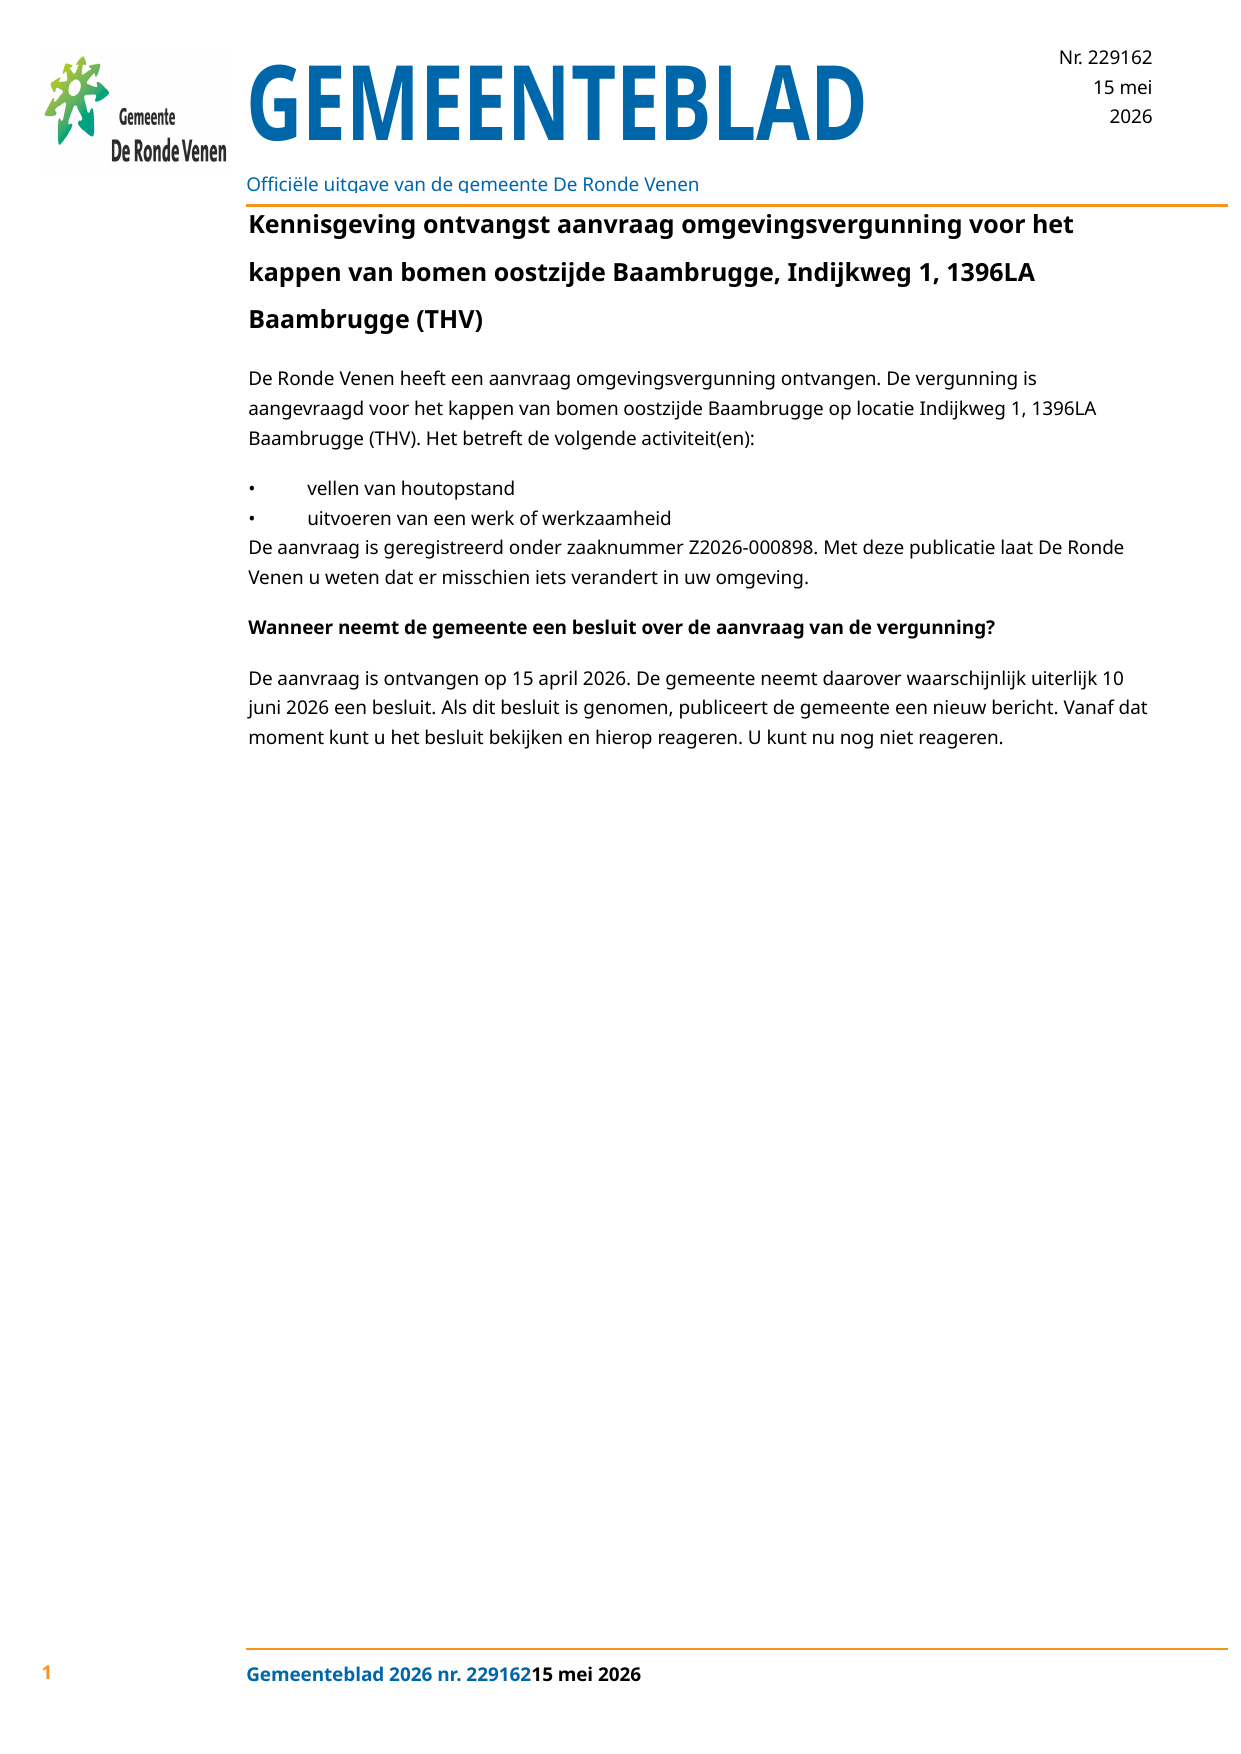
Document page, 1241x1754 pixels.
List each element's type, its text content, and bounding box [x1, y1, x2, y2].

list uitvoeren van een werk of werkzaamheid [248, 505, 1152, 530]
list vellen van houtopstand [248, 475, 1152, 501]
text De aanvraag is geregistreerd onder zaaknummer Z2026-000898. Met deze publicatie laat De Ronde Venen u weten dat er misschien iets verandert in uw omgeving. [248, 534, 1152, 589]
text De Ronde Venen heeft een aanvraag omgevingsvergunning ontvangen. De vergunning is aangevraagd voor het kappen van bomen oostzijde Baambrugge op locatie Indijkweg 1, 1396LA Baambrugge (THV). Het betreft de volgende activiteit(en): [248, 366, 1152, 450]
text De aanvraag is ontvangen op 15 april 2026. De gemeente neemt daarover waarschijnlijk uiterlijk 10 juni 2026 een besluit. Als dit besluit is genomen, publiceert de gemeente een nieuw bericht. Vanaf dat moment kunt u het besluit bekijken en hierop reageren. U kunt nu nog niet reageren. [248, 665, 1152, 749]
picture [41, 47, 231, 172]
text Wanneer neemt de gemeente een besluit over de aanvraag van de vergunning? [248, 614, 1152, 640]
text Kennisgeving ontvangst aanvraag omgevingsvergunning voor het kappen van bomen oostzijde Baambrugge, Indijkweg 1, 1396LA Baambrugge (THV) [248, 207, 1152, 336]
